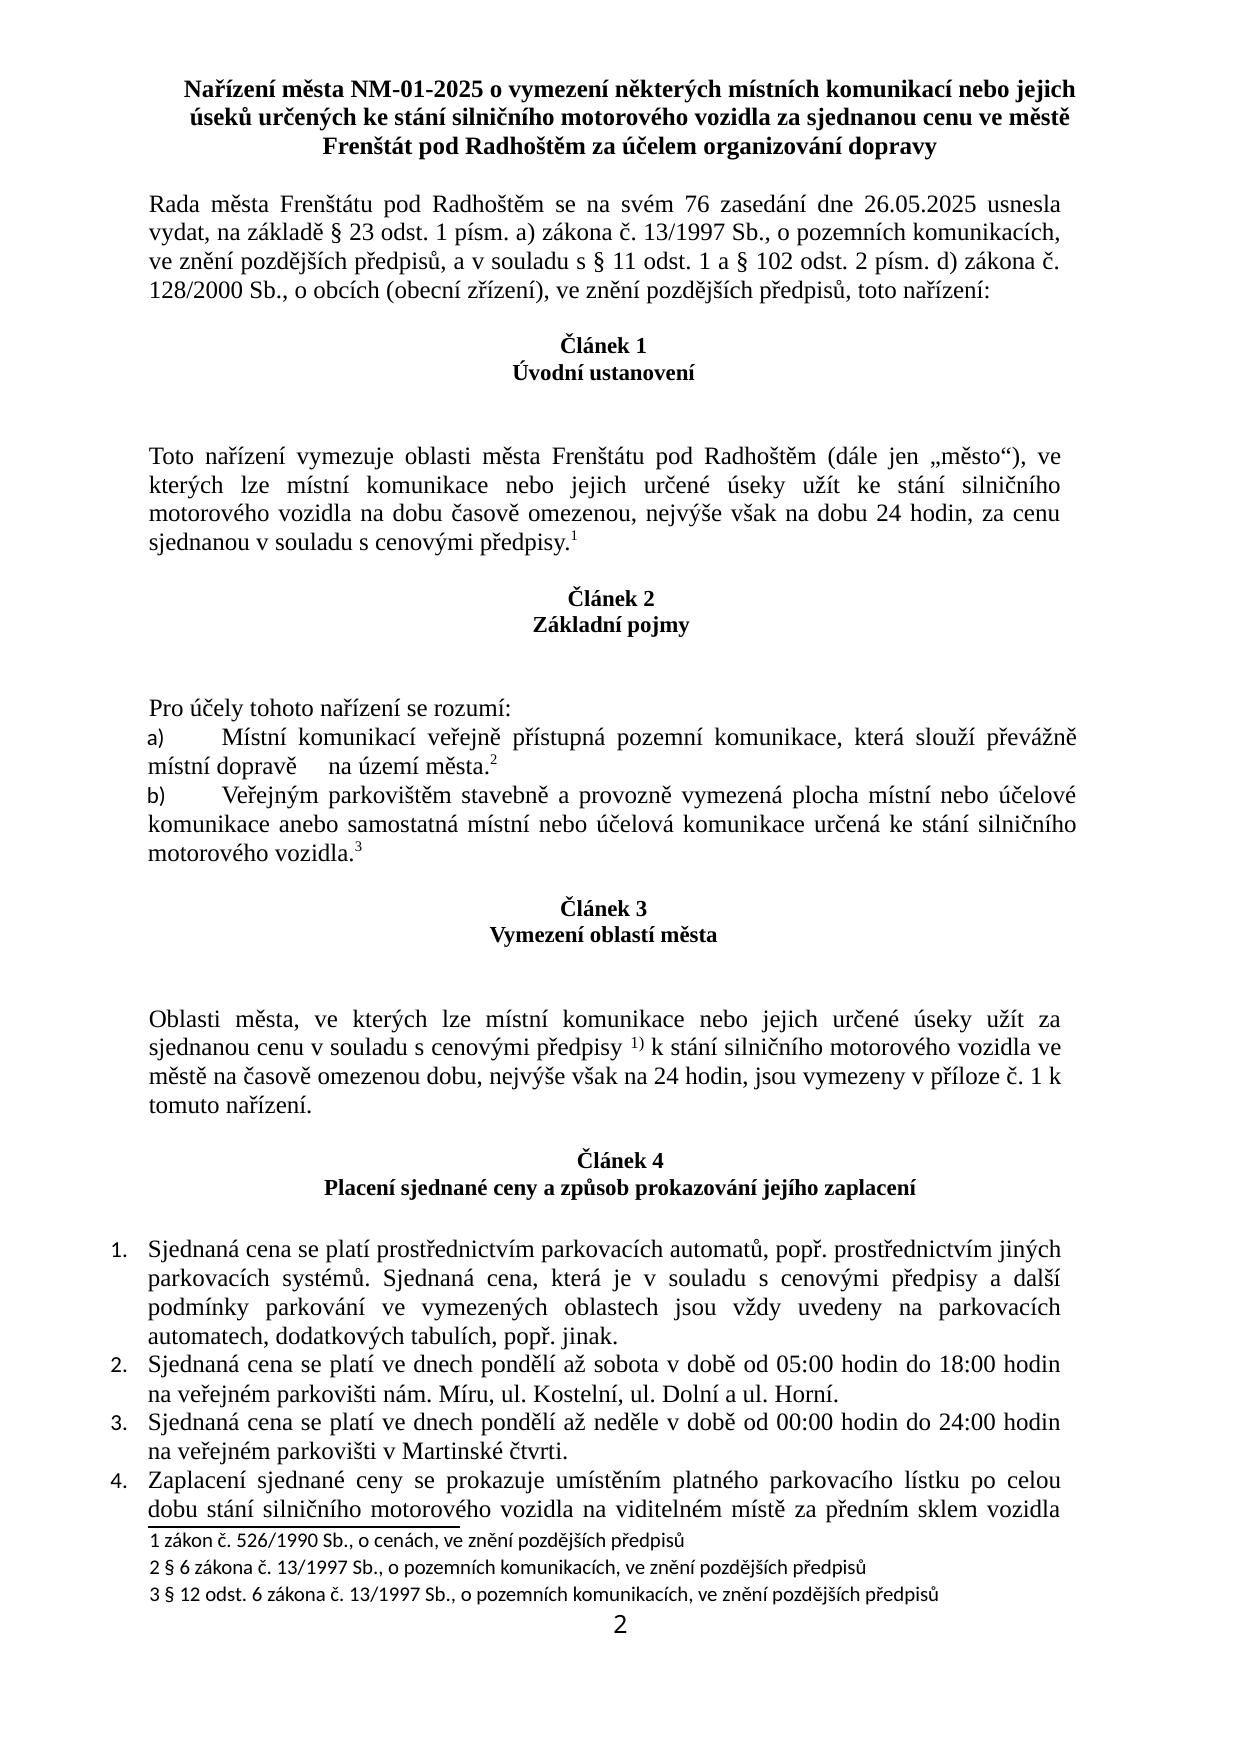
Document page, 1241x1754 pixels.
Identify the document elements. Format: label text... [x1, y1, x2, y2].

subtitle Základní pojmy [148, 611, 1074, 637]
list § 6 zákona č. 13/1997 Sb., o pozemních komunikacích, ve znění pozdějších předpisů [149, 1554, 1093, 1579]
subtitle Článek 2 [148, 585, 1074, 611]
text Pro účely tohoto nařízení se rozumí: [148, 693, 1062, 722]
list Zaplacení sjednané ceny se prokazuje umístěním platného parkovacího lístku po celou dobu stání silničního motorového vozidla na viditelném místě za předním sklem vozidla [110, 1465, 1062, 1523]
list Místní komunikací veřejně přístupná pozemní komunikace, která slouží převážně místní dopravě na území města. [147, 722, 1077, 780]
text zákon č. 526/1990 Sb., o cenách, ve znění pozdějších předpisů [149, 1527, 1093, 1553]
list Sjednaná cena se platí ve dnech pondělí až neděle v době od 00:00 hodin do 24:00 hodin na veřejném parkovišti v Martinské čtvrti. [110, 1407, 1062, 1465]
subtitle Vymezení oblastí města [148, 922, 1059, 948]
text Oblasti města, ve kterých lze místní komunikace nebo jejich určené úseky užít za sjednanou cenu v souladu s cenovými předpisy 1) k stání silničního motorového vozidla ve městě na časově omezenou dobu, nejvýše však na 24 hodin, jsou vymezeny v příloze č. 1 k tomuto nařízení. [148, 1004, 1062, 1119]
subtitle Článek 4 [148, 1147, 1093, 1174]
list Sjednaná cena se platí ve dnech pondělí až sobota v době od 05:00 hodin do 18:00 hodin na veřejném parkovišti nám. Míru, ul. Kostelní, ul. Dolní a ul. Horní. [110, 1349, 1062, 1407]
list Veřejným parkovištěm stavebně a provozně vymezená plocha místní nebo účelové komunikace anebo samostatná místní nebo účelová komunikace určená ke stání silničního motorového vozidla. [147, 780, 1077, 866]
subtitle Článek 3 [148, 895, 1059, 922]
subtitle Úvodní ustanovení [148, 359, 1059, 385]
subtitle Článek 1 [148, 332, 1059, 359]
text Nařízení města NM-01-2025 o vymezení některých místních komunikací nebo jejich úseků určených ke stání silničního motorového vozidla za sjednanou cenu ve městě Frenštát pod Radhoštěm za účelem organizování dopravy [167, 74, 1093, 160]
list § 12 odst. 6 zákona č. 13/1997 Sb., o pozemních komunikacích, ve znění pozdějších předpisů [149, 1581, 1093, 1606]
list Sjednaná cena se platí prostřednictvím parkovacích automatů, popř. prostřednictvím jiných parkovacích systémů. Sjednaná cena, která je v souladu s cenovými předpisy a další podmínky parkování ve vymezených oblastech jsou vždy uvedeny na parkovacích automatech, dodatkových tabulích, popř. jinak. [110, 1234, 1062, 1349]
text Toto nařízení vymezuje oblasti města Frenštátu pod Radhoštěm (dále jen „město“), ve kterých lze místní komunikace nebo jejich určené úseky užít ke stání silničního motorového vozidla na dobu časově omezenou, nejvýše však na dobu 24 hodin, za cenu sjednanou v souladu s cenovými předpisy. [148, 441, 1062, 556]
subtitle Placení sjednané ceny a způsob prokazování jejího zaplacení [148, 1174, 1093, 1200]
text Rada města Frenštátu pod Radhoštěm se na svém 76 zasedání dne 26.05.2025 usnesla vydat, na základě § 23 odst. 1 písm. a) zákona č. 13/1997 Sb., o pozemních komunikacích, ve znění pozdějších předpisů, a v souladu s § 11 odst. 1 a § 102 odst. 2 písm. d) zákona č. 128/2000 Sb., o obcích (obecní zřízení), ve znění pozdějších předpisů, toto nařízení: [148, 189, 1062, 304]
